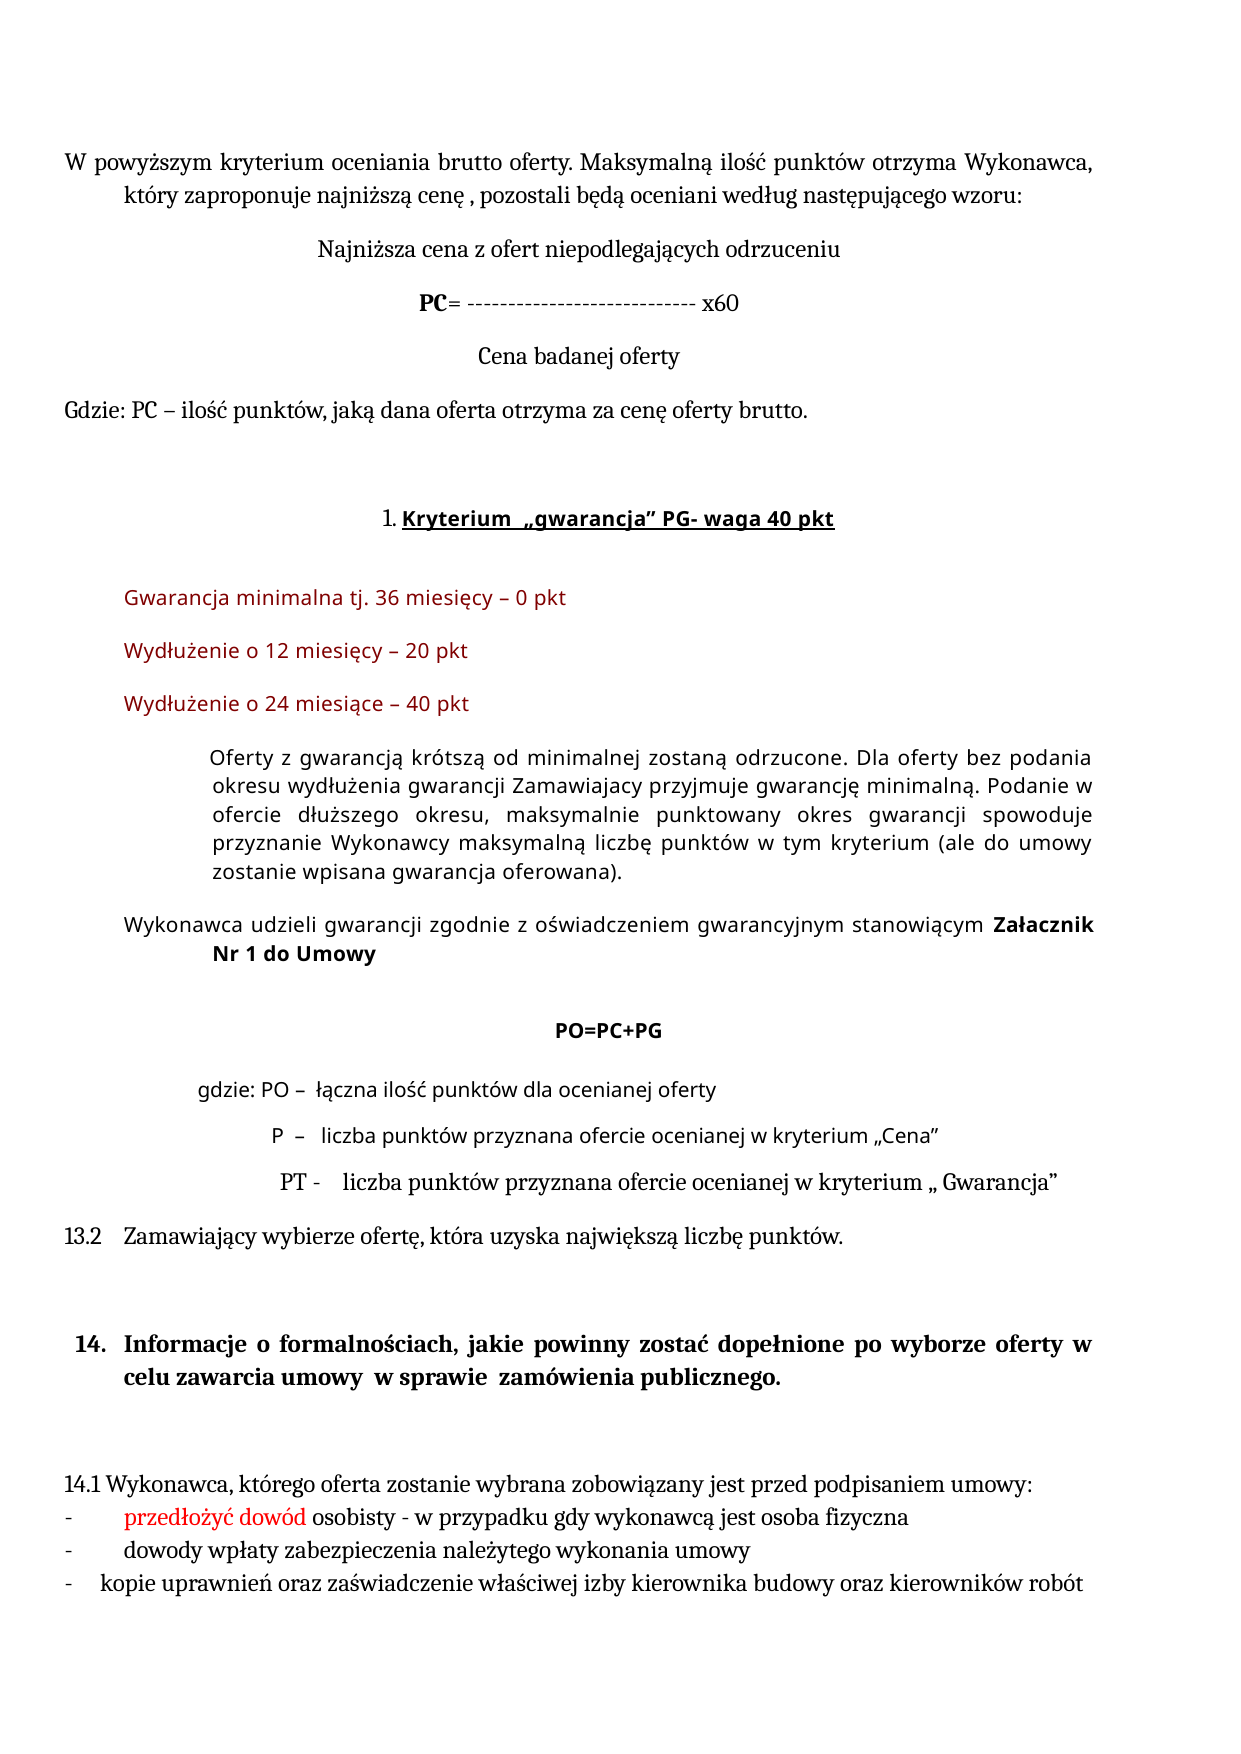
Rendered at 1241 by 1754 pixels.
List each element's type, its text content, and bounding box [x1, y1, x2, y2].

text Cena badanej oferty [64, 342, 1094, 371]
text Wykonawca udzieli gwarancji zgodnie z oświadczeniem gwarancyjnym stanowiącym Załacznik Nr 1 do Umowy [123, 910, 1094, 967]
text PC= ---------------------------- x60 [64, 288, 1094, 317]
text 14.1 Wykonawca, którego oferta zostanie wybrana zobowiązany jest przed podpisaniem umowy: [64, 1470, 1094, 1499]
text PT - liczba punktów przyznana ofercie ocenianej w kryterium „ Gwarancja” [123, 1168, 1094, 1197]
text 13.2 Zamawiający wybierze ofertę, która uzyska największą liczbę punktów. [64, 1222, 1094, 1251]
text Wydłużenie o 24 miesiące – 40 pkt [123, 689, 1094, 718]
text Wydłużenie o 12 miesięcy – 20 pkt [123, 636, 1094, 664]
text - przedłożyć dowód osobisty - w przypadku gdy wykonawcą jest osoba fizyczna [64, 1503, 1094, 1532]
text Najniższa cena z ofert niepodlegających odrzuceniu [64, 234, 1094, 263]
text Gdzie: PC – ilość punktów, jaką dana oferta otrzyma za cenę oferty brutto. [64, 396, 1094, 425]
text PO=PC+PG [123, 1016, 1094, 1044]
text - kopie uprawnień oraz zaświadczenie właściwej izby kierownika budowy oraz kierowników robót [64, 1569, 1094, 1598]
text W powyższym kryterium oceniania brutto oferty. Maksymalną ilość punktów otrzyma Wykonawca, który zaproponuje najniższą cenę , pozostali będą oceniani według następującego wzoru: [64, 148, 1094, 209]
text Oferty z gwarancją krótszą od minimalnej zostaną odrzucone. Dla oferty bez podania okresu wydłużenia gwarancji Zamawiajacy przyjmuje gwarancję minimalną. Podanie w ofercie dłuższego okresu, maksymalnie punktowany okres gwarancji spowoduje przyznanie Wykonawcy maksymalną liczbę punktów w tym kryterium (ale do umowy zostanie wpisana gwarancja oferowana). [123, 743, 1094, 885]
text gdzie: PO – łączna ilość punktów dla ocenianej oferty [197, 1075, 1094, 1103]
text 1. Kryterium „gwarancja” PG- waga 40 pkt [123, 504, 1094, 533]
text Gwarancja minimalna tj. 36 miesięcy – 0 pkt [123, 583, 1094, 611]
text P – liczba punktów przyznana ofercie ocenianej w kryterium „Cena” [197, 1121, 1094, 1150]
text 14. Informacje o formalnościach, jakie powinny zostać dopełnione po wyborze oferty w celu zawarcia umowy w sprawie zamówienia publicznego. [64, 1329, 1094, 1391]
text - dowody wpłaty zabezpieczenia należytego wykonania umowy [64, 1536, 1094, 1565]
